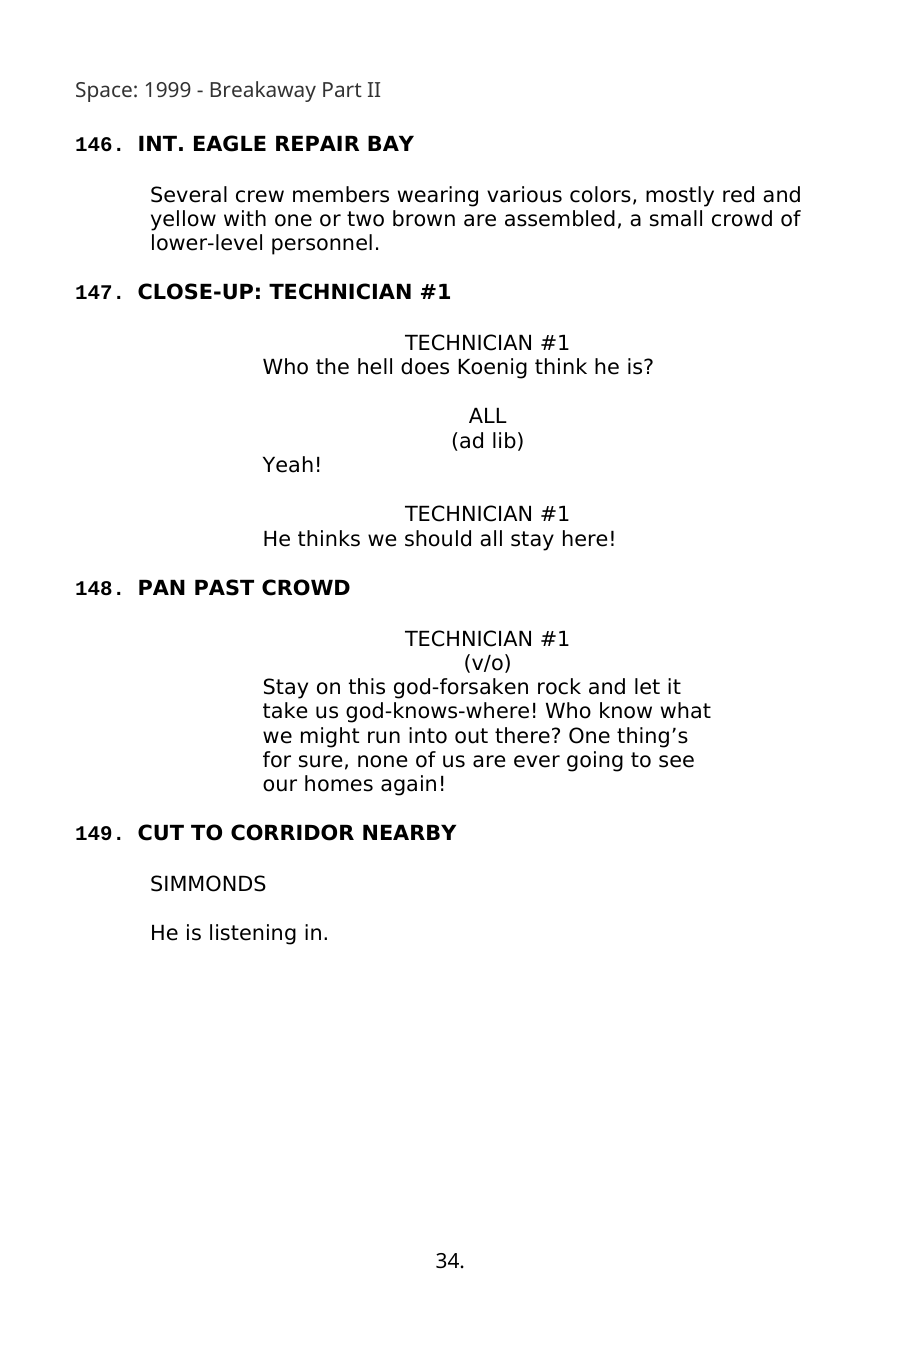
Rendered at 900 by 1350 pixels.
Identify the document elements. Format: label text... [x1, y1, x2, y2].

text ALL (ad lib) [262, 404, 712, 453]
text SIMMONDS [150, 872, 825, 896]
text TECHNICIAN #1 [262, 331, 712, 355]
text 149. CUT TO CORRIDOR NEARBY [75, 821, 825, 847]
text TECHNICIAN #1 [262, 502, 712, 527]
text Several crew members wearing various colors, mostly red and yellow with one or two brown are assembled, a small crowd of lower-level personnel. [150, 183, 825, 255]
text 146. INT. EAGLE REPAIR BAY [75, 132, 825, 158]
text Who the hell does Koenig think he is? [262, 355, 712, 379]
text 148. PAN PAST CROWD [75, 576, 825, 602]
text Stay on this god-forsaken rock and let it take us god-knows-where! Who know what we might run into out there? One thing’s for sure, none of us are ever going to see our homes again! [262, 675, 712, 796]
text He thinks we should all stay here! [262, 527, 712, 551]
text 147. CLOSE-UP: TECHNICIAN #1 [75, 280, 825, 306]
text TECHNICIAN #1 (v/o) [262, 627, 712, 675]
text Yeah! [262, 453, 712, 477]
text He is listening in. [150, 921, 825, 946]
